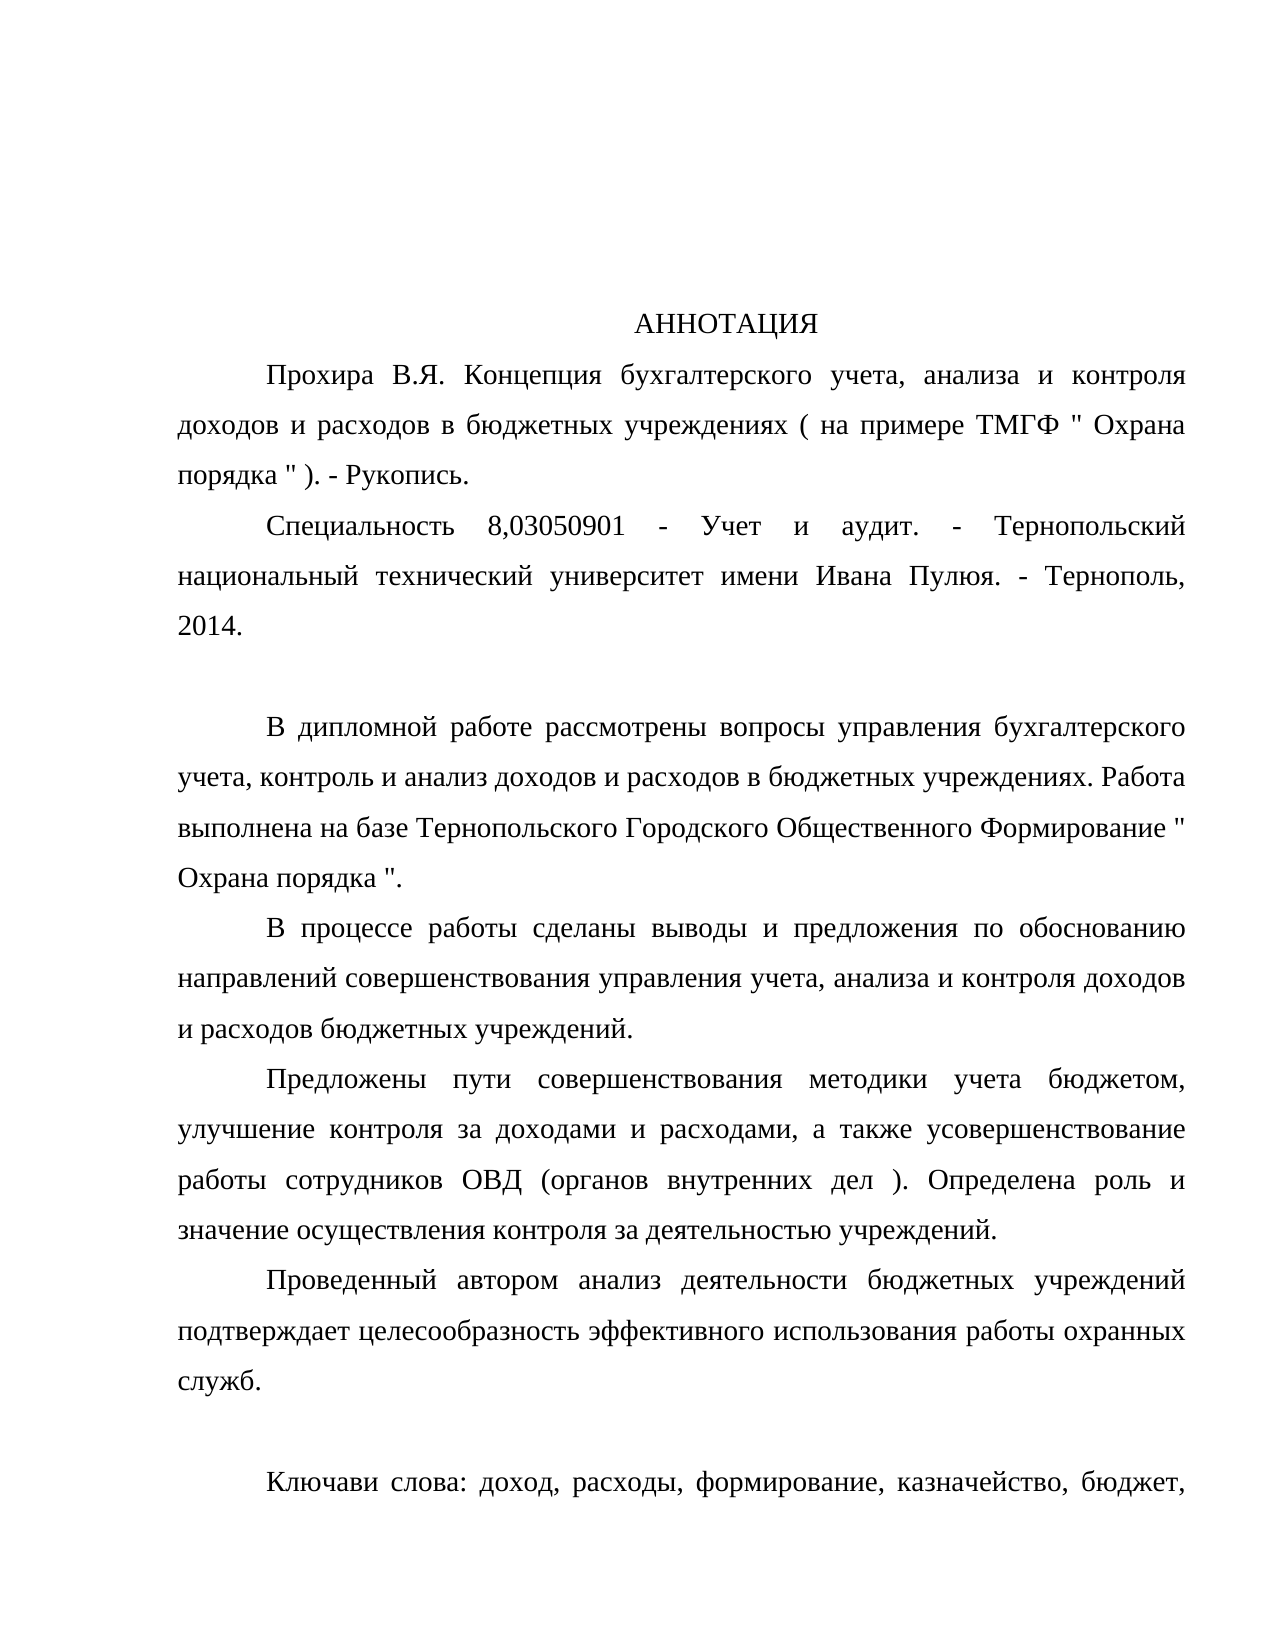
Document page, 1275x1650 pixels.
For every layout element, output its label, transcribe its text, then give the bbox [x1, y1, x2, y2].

text Специальность 8,03050901 - Учет и аудит. - Тернопольский национальный технический университет имени Ивана Пулюя. - Тернополь, 2014. [177, 508, 1186, 642]
text Предложены пути совершенствования методики учета бюджетом, улучшение контроля за доходами и расходами, а также усовершенствование работы сотрудников ОВД (органов внутренних дел ). Определена роль и значение осуществления контроля за деятельностью учреждений. [177, 1061, 1186, 1246]
text В процессе работы сделаны выводы и предложения по обоснованию направлений совершенствования управления учета, анализа и контроля доходов и расходов бюджетных учреждений. [177, 910, 1186, 1044]
text Ключави слова: доход, расходы, формирование, казначейство, бюджет, [177, 1464, 1186, 1497]
text В дипломной работе рассмотрены вопросы управления бухгалтерского учета, контроль и анализ доходов и расходов в бюджетных учреждениях. Работа выполнена на базе Тернопольского Городского Общественного Формирование " Охрана порядка ". [177, 709, 1186, 893]
text Прохира В.Я. Концепция бухгалтерского учета, анализа и контроля доходов и расходов в бюджетных учреждениях ( на примере ТМГФ " Охрана порядка " ). - Рукопись. [177, 357, 1186, 491]
text Проведенный автором анализ деятельности бюджетных учреждений подтверждает целесообразность эффективного использования работы охранных служб. [177, 1262, 1186, 1397]
text АННОТАЦИЯ [177, 307, 1186, 340]
